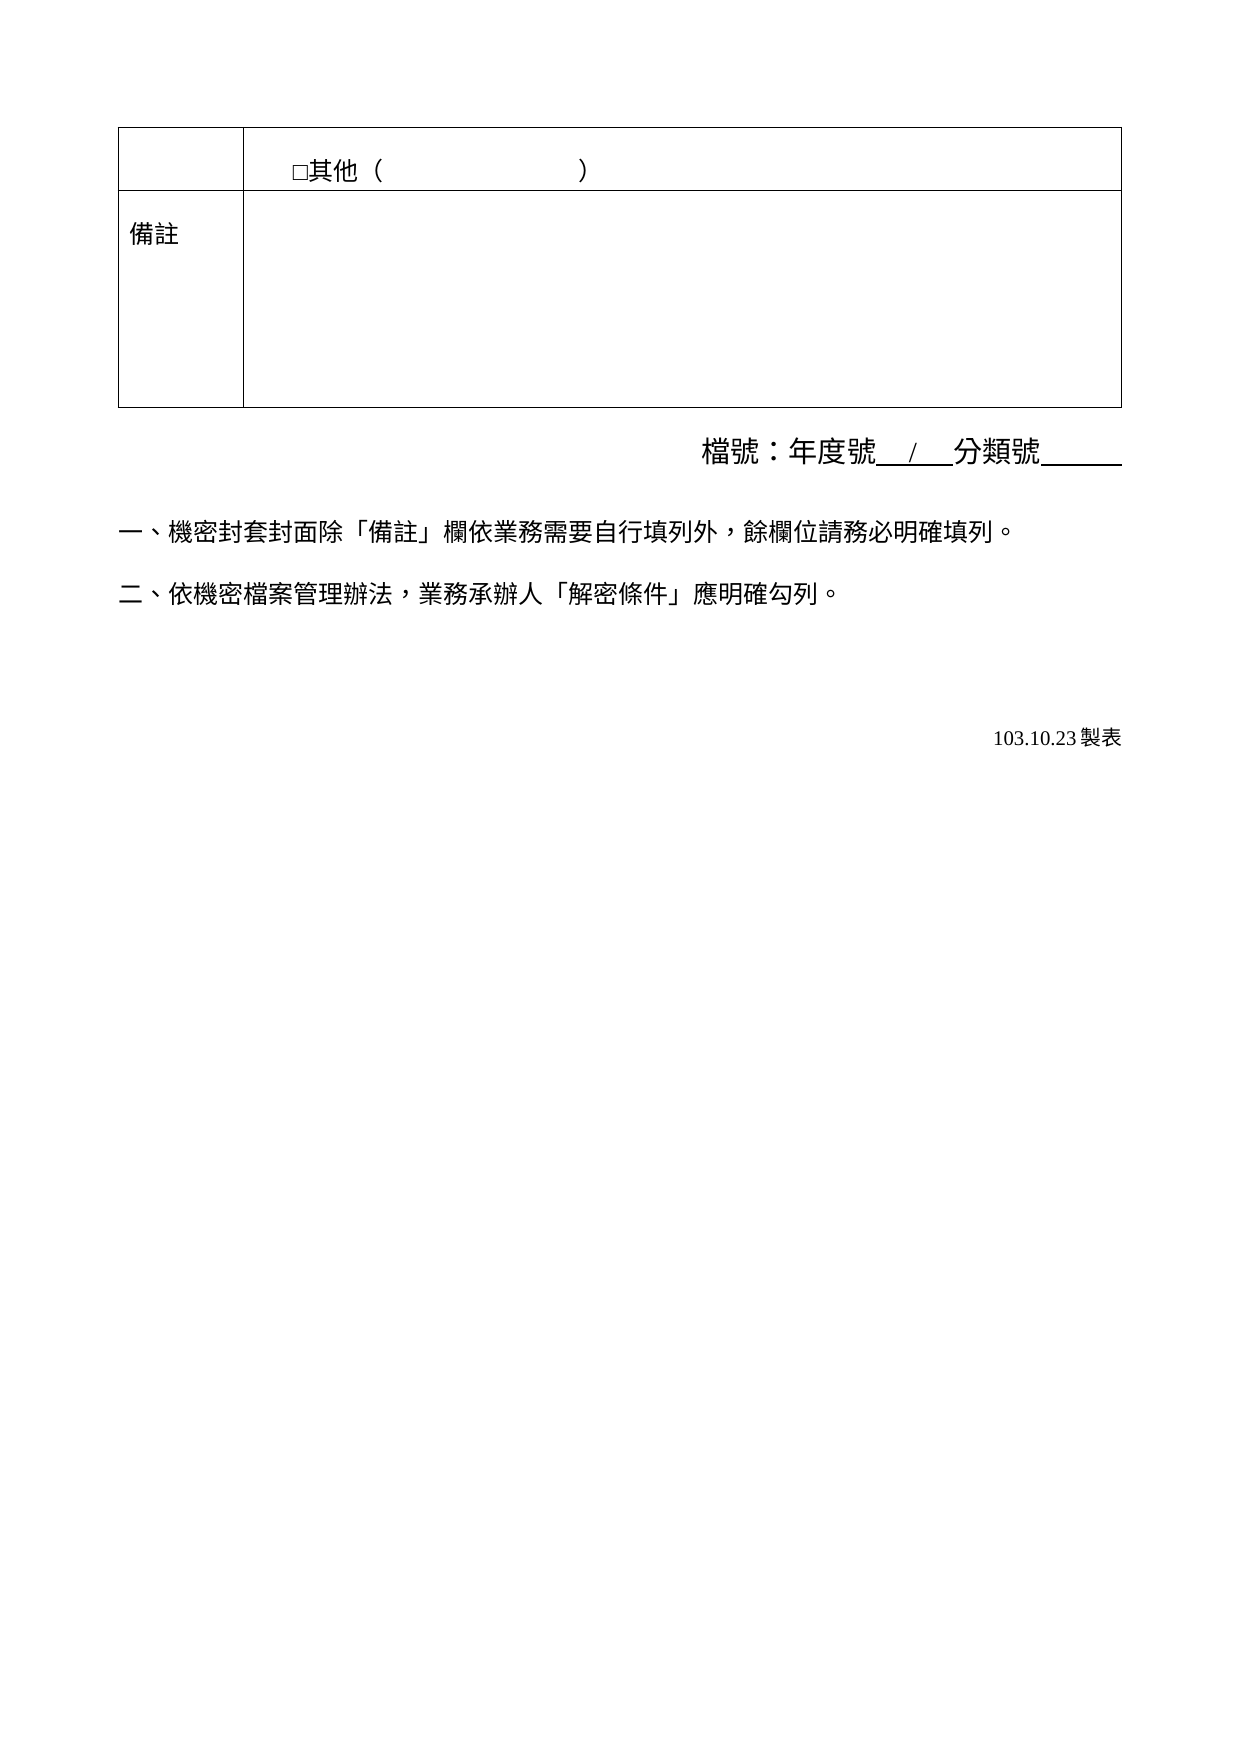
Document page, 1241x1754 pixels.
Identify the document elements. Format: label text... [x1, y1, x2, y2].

table_cell [119, 128, 243, 190]
table_cell 備註 [119, 191, 243, 407]
table_cell [244, 191, 1121, 407]
table_cell □其他（ ） [244, 128, 1121, 190]
text 二、依機密檔案管理辦法，業務承辦人「解密條件」應明確勾列。 [118, 551, 1122, 614]
text 檔號：年度號 / 分類號 [118, 408, 1122, 470]
text 103.10.23製表 [118, 695, 1122, 758]
text 一、機密封套封面除「備註」欄依業務需要自行填列外，餘欄位請務必明確填列。 [118, 489, 1122, 551]
